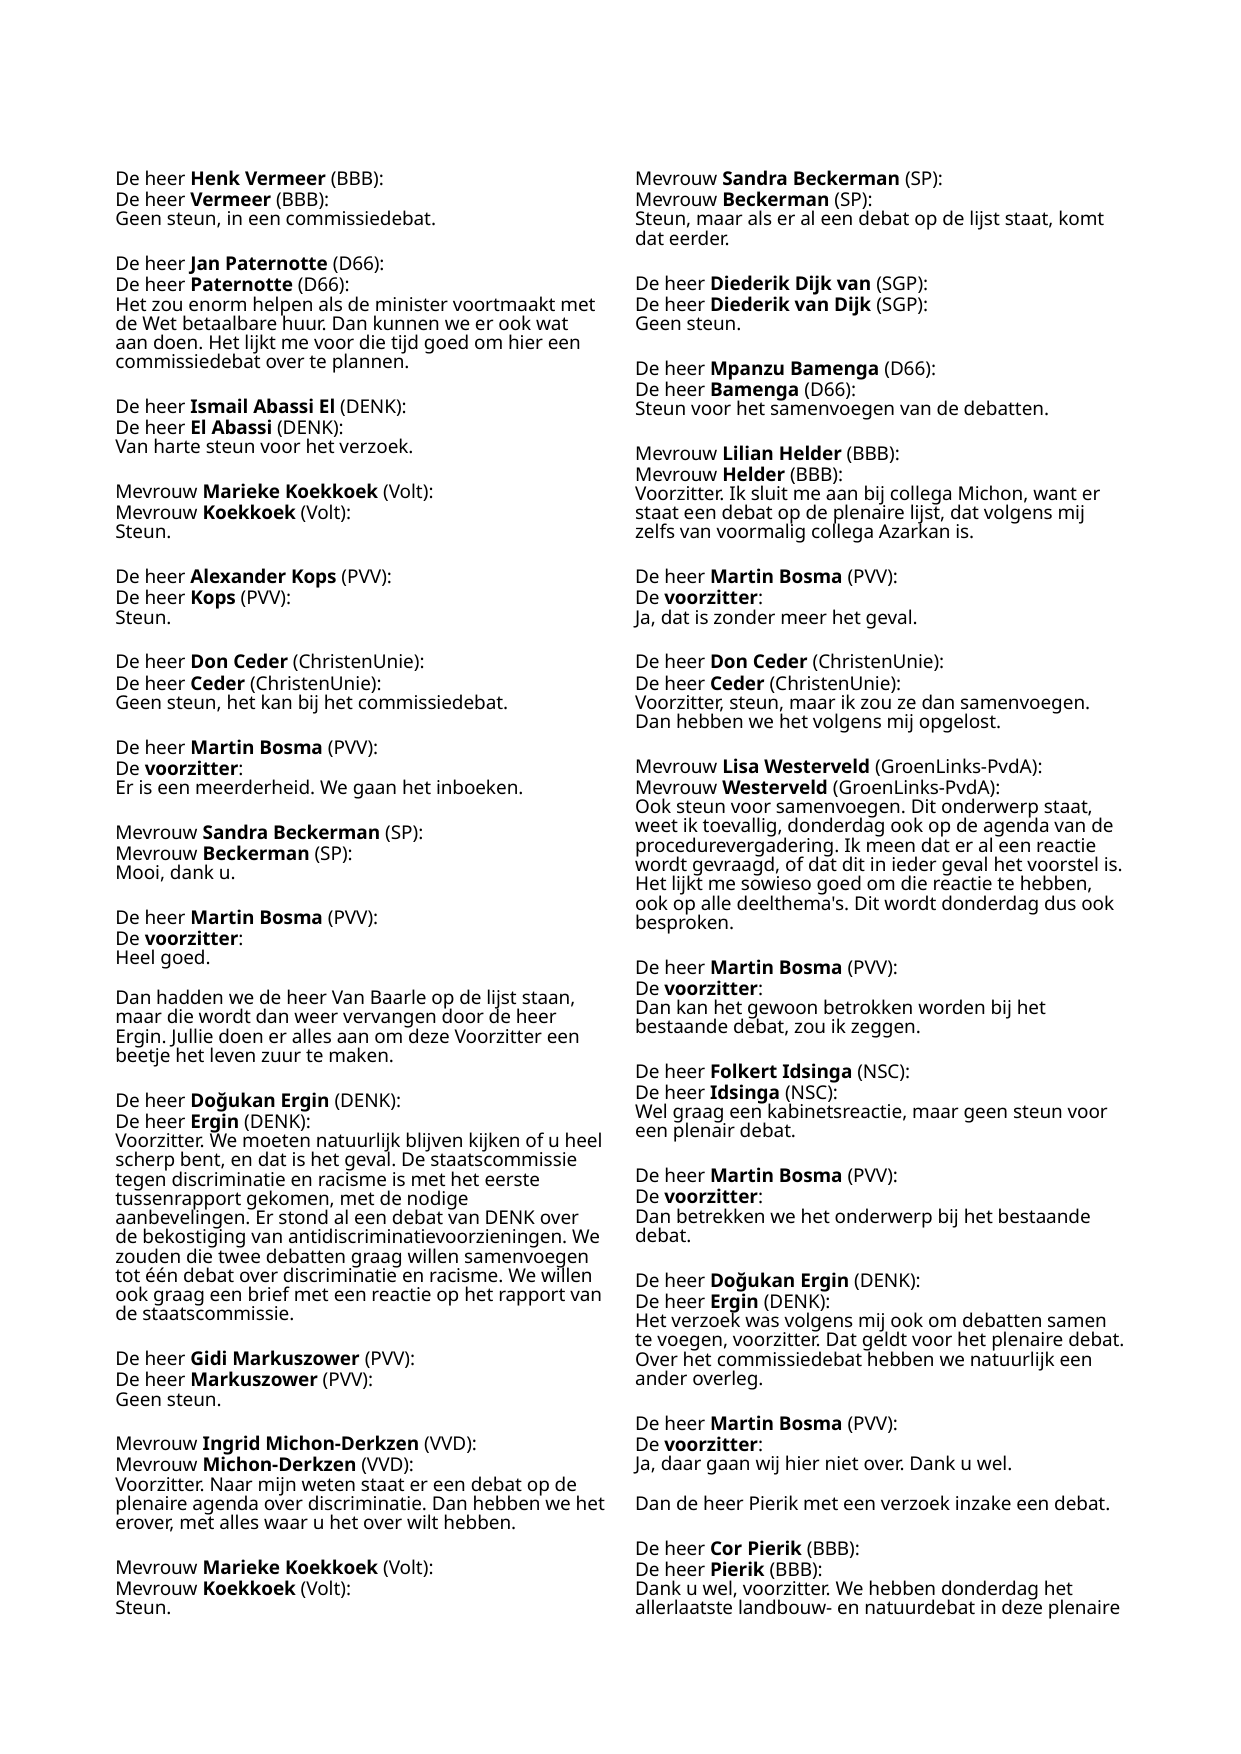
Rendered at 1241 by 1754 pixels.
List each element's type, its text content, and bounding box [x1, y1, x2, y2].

text De heer Idsinga (NSC): [635, 1084, 1125, 1103]
text De heer Doğukan Ergin (DENK): [635, 1267, 1125, 1293]
text Voorzitter. We moeten natuurlijk blijven kijken of u heel scherp bent, en dat is het geval. De staatscommissie tegen discriminatie en racisme is met het eerste tussenrapport gekomen, met de nodige aanbevelingen. Er stond al een debat van DENK over de bekostiging van antidiscriminatievoorzieningen. We zouden die twee debatten graag willen samenvoegen tot één debat over discriminatie en racisme. We willen ook graag een brief met een reactie op het rapport van de staatscommissie. [115, 1132, 605, 1325]
text Het zou enorm helpen als de minister voortmaakt met de Wet betaalbare huur. Dan kunnen we er ook wat aan doen. Het lijkt me voor die tijd goed om hier een commissiedebat over te plannen. [115, 296, 605, 373]
text De heer Diederik van Dijk (SGP): [635, 296, 1125, 315]
text De heer Cor Pierik (BBB): [635, 1535, 1125, 1561]
text Mevrouw Ingrid Michon-Derkzen (VVD): [115, 1431, 605, 1456]
text Voorzitter. Naar mijn weten staat er een debat op de plenaire agenda over discriminatie. Dan hebben we het erover, met alles waar u het over wilt hebben. [115, 1476, 605, 1533]
text De heer Martin Bosma (PVV): [635, 1163, 1125, 1188]
text Ook steun voor samenvoegen. Dit onderwerp staat, weet ik toevallig, donderdag ook op de agenda van de procedurevergadering. Ik meen dat er al een reactie wordt gevraagd, of dat dit in ieder geval het voorstel is. Het lijkt me sowieso goed om die reactie te hebben, ook op alle deelthema's. Dit wordt donderdag dus ook besproken. [635, 798, 1125, 933]
text De heer Martin Bosma (PVV): [115, 904, 605, 930]
text De heer Ceder (ChristenUnie): [115, 674, 605, 694]
text De voorzitter: [635, 979, 1125, 999]
text Van harte steun voor het verzoek. [115, 438, 605, 458]
text Mevrouw Sandra Beckerman (SP): [115, 819, 605, 845]
text Dan de heer Pierik met een verzoek inzake een debat. [635, 1495, 1125, 1514]
text De heer Diederik Dijk van (SGP): [635, 270, 1125, 296]
text De voorzitter: [115, 930, 605, 949]
text De voorzitter: [635, 1188, 1125, 1208]
text Steun. [115, 609, 605, 628]
text Steun, maar als er al een debat op de lijst staat, komt dat eerder. [635, 210, 1125, 249]
text Wel graag een kabinetsreactie, maar geen steun voor een plenair debat. [635, 1103, 1125, 1142]
text Voorzitter, steun, maar ik zou ze dan samenvoegen. Dan hebben we het volgens mij opgelost. [635, 694, 1125, 732]
text Mevrouw Koekkoek (Volt): [115, 504, 605, 523]
text Mevrouw Lisa Westerveld (GroenLinks-PvdA): [635, 753, 1125, 779]
text De heer Ismail Abassi El (DENK): [115, 393, 605, 419]
text Geen steun, in een commissiedebat. [115, 210, 605, 230]
text Mevrouw Beckerman (SP): [115, 845, 605, 864]
text De heer Martin Bosma (PVV): [115, 734, 605, 759]
text De heer Mpanzu Bamenga (D66): [635, 355, 1125, 381]
text Mevrouw Lilian Helder (BBB): [635, 440, 1125, 466]
text De heer Ergin (DENK): [635, 1293, 1125, 1312]
text De voorzitter: [635, 589, 1125, 609]
text De heer Vermeer (BBB): [115, 191, 605, 210]
text Voorzitter. Ik sluit me aan bij collega Michon, want er staat een debat op de plenaire lijst, dat volgens mij zelfs van voormalig collega Azarkan is. [635, 485, 1125, 543]
text De heer Henk Vermeer (BBB): [115, 165, 605, 191]
text De heer Pierik (BBB): [635, 1561, 1125, 1580]
text De voorzitter: [115, 759, 605, 779]
text Geen steun. [115, 1391, 605, 1410]
text De heer Don Ceder (ChristenUnie): [635, 649, 1125, 674]
text Mevrouw Marieke Koekkoek (Volt): [115, 478, 605, 504]
text De heer Markuszower (PVV): [115, 1371, 605, 1391]
text De heer Alexander Kops (PVV): [115, 564, 605, 589]
text Dank u wel, voorzitter. We hebben donderdag het allerlaatste landbouw- en natuurdebat in deze plenaire [635, 1580, 1125, 1618]
text De heer El Abassi (DENK): [115, 419, 605, 438]
text De heer Ceder (ChristenUnie): [635, 674, 1125, 694]
text Ja, dat is zonder meer het geval. [635, 609, 1125, 628]
text De heer Kops (PVV): [115, 589, 605, 609]
text Dan betrekken we het onderwerp bij het bestaande debat. [635, 1208, 1125, 1246]
text Heel goed. [115, 949, 605, 968]
text De heer Martin Bosma (PVV): [635, 954, 1125, 979]
text Steun. [115, 1599, 605, 1618]
text Het verzoek was volgens mij ook om debatten samen te voegen, voorzitter. Dat geldt voor het plenaire debat. Over het commissiedebat hebben we natuurlijk een ander overleg. [635, 1312, 1125, 1389]
text De heer Martin Bosma (PVV): [635, 564, 1125, 589]
text Mevrouw Sandra Beckerman (SP): [635, 165, 1125, 191]
text De heer Paternotte (D66): [115, 276, 605, 296]
text De heer Folkert Idsinga (NSC): [635, 1058, 1125, 1084]
text Mooi, dank u. [115, 864, 605, 883]
text Dan hadden we de heer Van Baarle op de lijst staan, maar die wordt dan weer vervangen door de heer Ergin. Jullie doen er alles aan om deze Voorzitter een beetje het leven zuur te maken. [115, 989, 605, 1066]
text De heer Gidi Markuszower (PVV): [115, 1346, 605, 1371]
text De heer Martin Bosma (PVV): [635, 1410, 1125, 1436]
text Mevrouw Westerveld (GroenLinks-PvdA): [635, 779, 1125, 798]
text Dan kan het gewoon betrokken worden bij het bestaande debat, zou ik zeggen. [635, 999, 1125, 1037]
text Mevrouw Helder (BBB): [635, 466, 1125, 485]
text De heer Jan Paternotte (D66): [115, 251, 605, 276]
text De heer Don Ceder (ChristenUnie): [115, 649, 605, 674]
text Mevrouw Michon-Derkzen (VVD): [115, 1456, 605, 1476]
text Geen steun, het kan bij het commissiedebat. [115, 694, 605, 713]
text De heer Ergin (DENK): [115, 1113, 605, 1132]
text Steun. [115, 523, 605, 543]
text Steun voor het samenvoegen van de debatten. [635, 400, 1125, 419]
text Ja, daar gaan wij hier niet over. Dank u wel. [635, 1455, 1125, 1474]
text Mevrouw Koekkoek (Volt): [115, 1580, 605, 1599]
text De heer Bamenga (D66): [635, 381, 1125, 400]
text Mevrouw Beckerman (SP): [635, 191, 1125, 210]
text De heer Doğukan Ergin (DENK): [115, 1087, 605, 1113]
text De voorzitter: [635, 1436, 1125, 1455]
text Er is een meerderheid. We gaan het inboeken. [115, 779, 605, 798]
text Mevrouw Marieke Koekkoek (Volt): [115, 1554, 605, 1580]
text Geen steun. [635, 315, 1125, 334]
